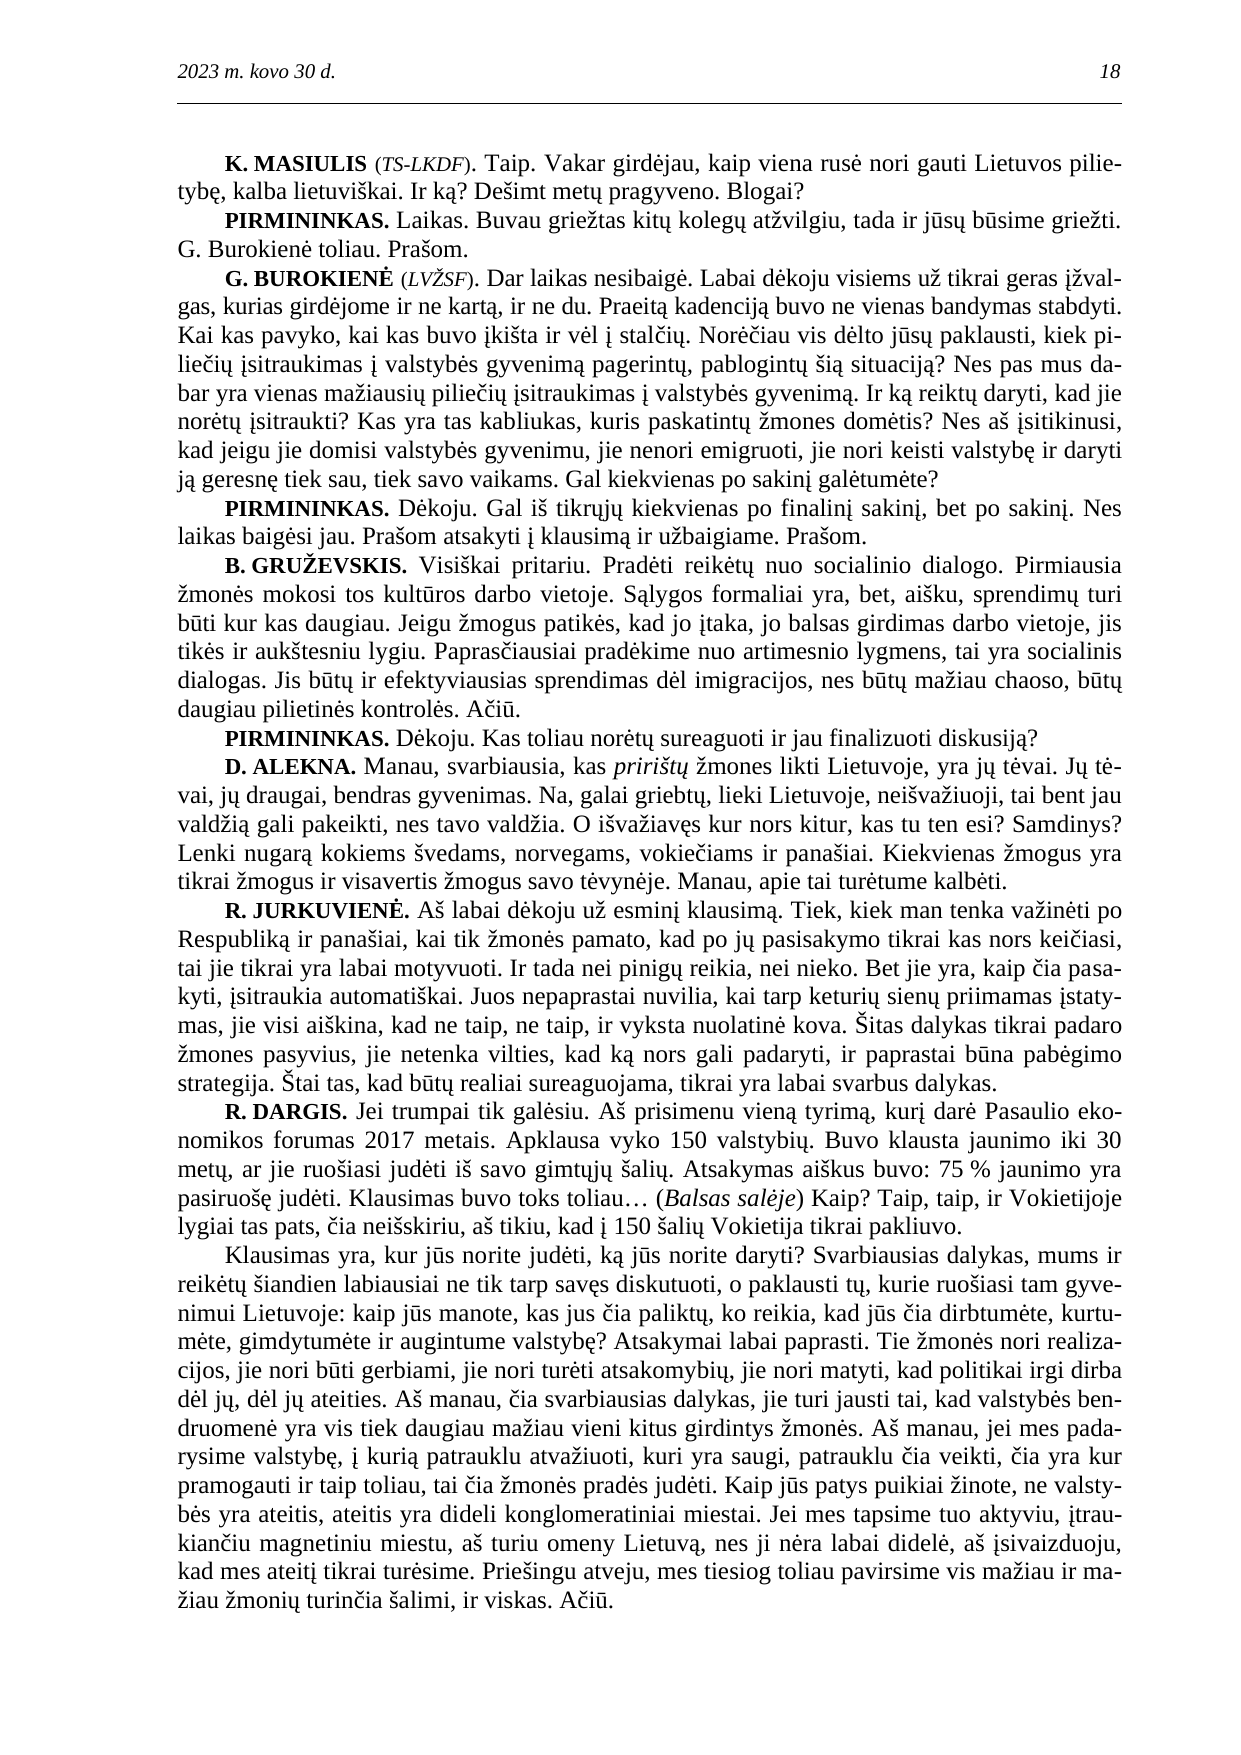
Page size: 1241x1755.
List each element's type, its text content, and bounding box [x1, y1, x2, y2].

text Klau­si­mas yra, kur jūs no­ri­te ju­dė­ti, ką jūs no­ri­te da­ry­ti? Svar­biau­sias da­ly­kas, mums ir rei­kė­tų šian­dien la­biau­siai ne tik tarp savęs dis­ku­tuo­ti, o pa­klaus­ti tų, ku­rie ruo­šia­si tam gy­ve­ni­mui Lie­tu­vo­je: kaip jūs ma­no­te, kas jus čia pa­lik­tų, ko rei­kia, kad jūs čia dirb­tu­mė­te, kur­tu­mė­te, gim­dy­tu­mė­te ir au­gin­tu­me vals­ty­bę? At­sa­ky­mai la­bai pa­pras­ti. Tie žmo­nės no­ri re­a­li­za­ci­jos, jie no­ri bū­ti ger­bia­mi, jie no­ri tu­rė­ti at­sa­ko­my­bių, jie no­ri ma­ty­ti, kad po­li­ti­kai ir­gi dir­ba dėl jų, dėl jų atei­ties. Aš ma­nau, čia svar­biau­sias da­ly­kas, jie tu­ri jaus­ti tai, kad vals­ty­bės ben­d­ruo­me­nė yra vis tiek dau­giau ma­žiau vie­ni ki­tus gir­din­tys žmo­nės. Aš ma­nau, jei mes pa­da­ry­si­me vals­ty­bę, į ku­rią pa­trauk­lu at­va­žiuo­ti, ku­ri yra sau­gi, pa­trauk­lu čia veik­ti, čia yra kur pra­mo­gau­ti ir taip to­liau, tai čia žmo­nės pra­dės ju­dė­ti. Kaip jūs pa­tys pui­kiai ži­no­te, ne vals­ty­bės yra at­ei­tis, at­ei­tis yra di­de­li kon­glo­me­ra­ti­niai mies­tai. Jei mes tap­si­me tuo ak­ty­viu, įtrau­kian­čiu mag­ne­ti­niu mies­tu, aš tu­riu ome­ny Lie­tu­vą, nes ji nė­ra la­bai di­de­lė, aš įsi­vaiz­duo­ju, kad mes at­ei­tį tik­rai tu­rė­si­me. Prie­šin­gu at­ve­ju, mes tie­siog to­liau pa­vir­si­me vis ma­žiau ir ma­žiau žmo­nių tu­rin­čia ša­li­mi, ir vis­kas. Ačiū. [177, 1240, 1122, 1614]
text D. ALEKNA. Ma­nau, svar­biau­sia, kas pri­riš­tų žmo­nes lik­ti Lie­tu­vo­je, yra jų tė­vai. Jų tė­vai, jų drau­gai, ben­dras gy­ve­ni­mas. Na, ga­lai grieb­tų, lie­ki Lie­tu­vo­je, ne­iš­va­žiuo­ji, tai bent jau val­džią ga­li pa­keik­ti, nes ta­vo val­džia. O iš­va­žia­vęs kur nors ki­tur, kas tu ten esi? Sam­di­nys? Len­ki nu­ga­rą ko­kiems šve­dams, nor­ve­gams, vo­kie­čiams ir pa­na­šiai. Kiek­vie­nas žmo­gus yra tik­rai žmo­gus ir vi­sa­ver­tis žmo­gus sa­vo tė­vy­nė­je. Ma­nau, apie tai tu­rė­tu­me kal­bė­ti. [177, 751, 1122, 895]
text PIRMININKAS. Lai­kas. Bu­vau griež­tas ki­tų ko­le­gų at­žvil­giu, ta­da ir jū­sų bū­si­me griež­ti. G. Bu­ro­kie­nė to­liau. Pra­šom. [177, 205, 1122, 263]
text G. BUROKIENĖ (LVŽSF). Dar lai­kas ne­si­bai­gė. La­bai dė­ko­ju vi­siems už tik­rai ge­ras įžval­gas, ku­rias gir­dė­jo­me ir ne kar­tą, ir ne du. Pra­ei­tą ka­den­ci­ją bu­vo ne vie­nas ban­dy­mas stab­dy­ti. Kai kas pa­vy­ko, kai kas bu­vo įkiš­ta ir vėl į stal­čių. No­rė­čiau vis dėl­to jū­sų pa­klaus­ti, kiek pi­lie­čių įsi­trau­ki­mas į vals­ty­bės gy­ve­ni­mą pa­ge­rin­tų, pa­blo­gin­tų šią si­tu­a­ci­ją? Nes pas mus da­bar yra vie­nas ma­žiau­sių pi­lie­čių įsi­trau­ki­mas į vals­ty­bės gy­ve­ni­mą. Ir ką reik­tų da­ry­ti, kad jie no­rė­tų įsi­trauk­ti? Kas yra tas kab­liu­kas, ku­ris pa­ska­tin­tų žmo­nes do­mė­tis? Nes aš įsi­ti­ki­nu­si, kad jei­gu jie do­mi­si vals­ty­bės gy­ve­ni­mu, jie ne­no­ri emig­ruo­ti, jie no­ri keis­ti vals­ty­bę ir da­ry­ti ją ge­res­nę tiek sau, tiek sa­vo vai­kams. Gal kiek­vie­nas po sa­ki­nį ga­lė­tu­mė­te? [177, 263, 1122, 493]
text K. MASIULIS (TS-LKDF). Taip. Va­kar gir­dė­jau, kaip vie­na ru­sė no­ri gau­ti Lie­tu­vos pi­lie­ty­bę, kal­ba lie­tu­viš­kai. Ir ką? De­šimt me­tų pra­gy­ve­no. Blo­gai? [177, 148, 1122, 205]
text R. JURKUVIENĖ. Aš la­bai dė­ko­ju už es­mi­nį klau­si­mą. Tiek, kiek man ten­ka va­ži­nė­ti po Res­pub­li­ką ir pa­na­šiai, kai tik žmo­nės pa­ma­to, kad po jų pa­si­sa­ky­mo tik­rai kas nors kei­čia­si, tai jie tik­rai yra la­bai mo­ty­vuo­ti. Ir ta­da nei pi­ni­gų rei­kia, nei nie­ko. Bet jie yra, kaip čia pa­sa­ky­ti, įsi­trau­kia au­to­ma­tiš­kai. Juos ne­pa­pras­tai nu­vi­lia, kai tarp ke­tu­rių sie­nų pri­ima­mas įsta­ty­mas, jie vi­si aiš­ki­na, kad ne taip, ne taip, ir vyks­ta nuo­la­ti­nė ko­va. Ši­tas da­ly­kas tik­rai pa­da­ro žmo­nes pa­sy­vius, jie ne­ten­ka vil­ties, kad ką nors ga­li pa­da­ry­ti, ir pa­pras­tai bū­na pa­bė­gi­mo stra­te­gi­ja. Štai tas, kad bū­tų re­a­liai su­re­a­guo­ja­ma, tik­rai yra la­bai svar­bus da­ly­kas. [177, 895, 1122, 1096]
text B. GRUŽEVSKIS. Vi­siš­kai pri­ta­riu. Pra­dė­ti rei­kė­tų nuo so­cia­li­nio dia­lo­go. Pir­miau­sia žmo­nės mo­ko­si tos kul­tū­ros dar­bo vie­to­je. Są­ly­gos for­ma­liai yra, bet, aiš­ku, spren­di­mų tu­ri bū­ti kur kas dau­giau. Jei­gu žmogus pa­ti­kės, kad jo įta­ka, jo bal­sas gir­di­mas dar­bo vie­to­je, jis ti­kės ir aukš­tes­niu ly­giu. Pa­pras­čiau­siai pra­dė­ki­me nuo ar­ti­mes­nio lyg­mens, tai yra so­cia­li­nis dia­lo­gas. Jis bū­tų ir efek­ty­viau­sias spren­di­mas dėl imig­ra­ci­jos, nes bū­tų ma­žiau cha­o­so, bū­tų dau­giau pi­lie­ti­nės kon­tro­lės. Ačiū. [177, 550, 1122, 723]
text PIRMININKAS. Dė­ko­ju. Gal iš tik­rų­jų kiek­vie­nas po fi­na­li­nį sa­ki­nį, bet po sa­ki­nį. Nes lai­kas bai­gė­si jau. Pra­šom at­sa­ky­ti į klau­si­mą ir už­bai­gia­me. Pra­šom. [177, 493, 1122, 550]
text R. DARGIS. Jei trum­pai tik ga­lė­siu. Aš pri­si­me­nu vie­ną ty­ri­mą, ku­rį da­rė Pa­sau­lio eko­no­mi­kos fo­ru­mas 2017 me­tais. Ap­klau­sa vy­ko 150 vals­ty­bių. Bu­vo klaus­ta jau­ni­mo iki 30 me­tų, ar jie ruo­šia­si ju­dė­ti iš sa­vo gim­tų­jų ša­lių. At­sa­ky­mas aiš­kus bu­vo: 75 % jau­ni­mo yra pa­si­ruo­šę ju­dė­ti. Klau­si­mas bu­vo toks to­liau… (Bal­sas sa­lė­je) Kaip? Taip, taip, ir Vo­kie­ti­jo­je ly­giai tas pats, čia ne­iš­ski­riu, aš ti­kiu, kad į 150 ša­lių Vo­kie­ti­ja tik­rai pa­kliu­vo. [177, 1096, 1122, 1240]
text PIRMININKAS. Dė­ko­ju. Kas to­liau no­rė­tų su­re­a­guo­ti ir jau fi­na­li­zuo­ti dis­ku­si­ją? [177, 723, 1122, 751]
